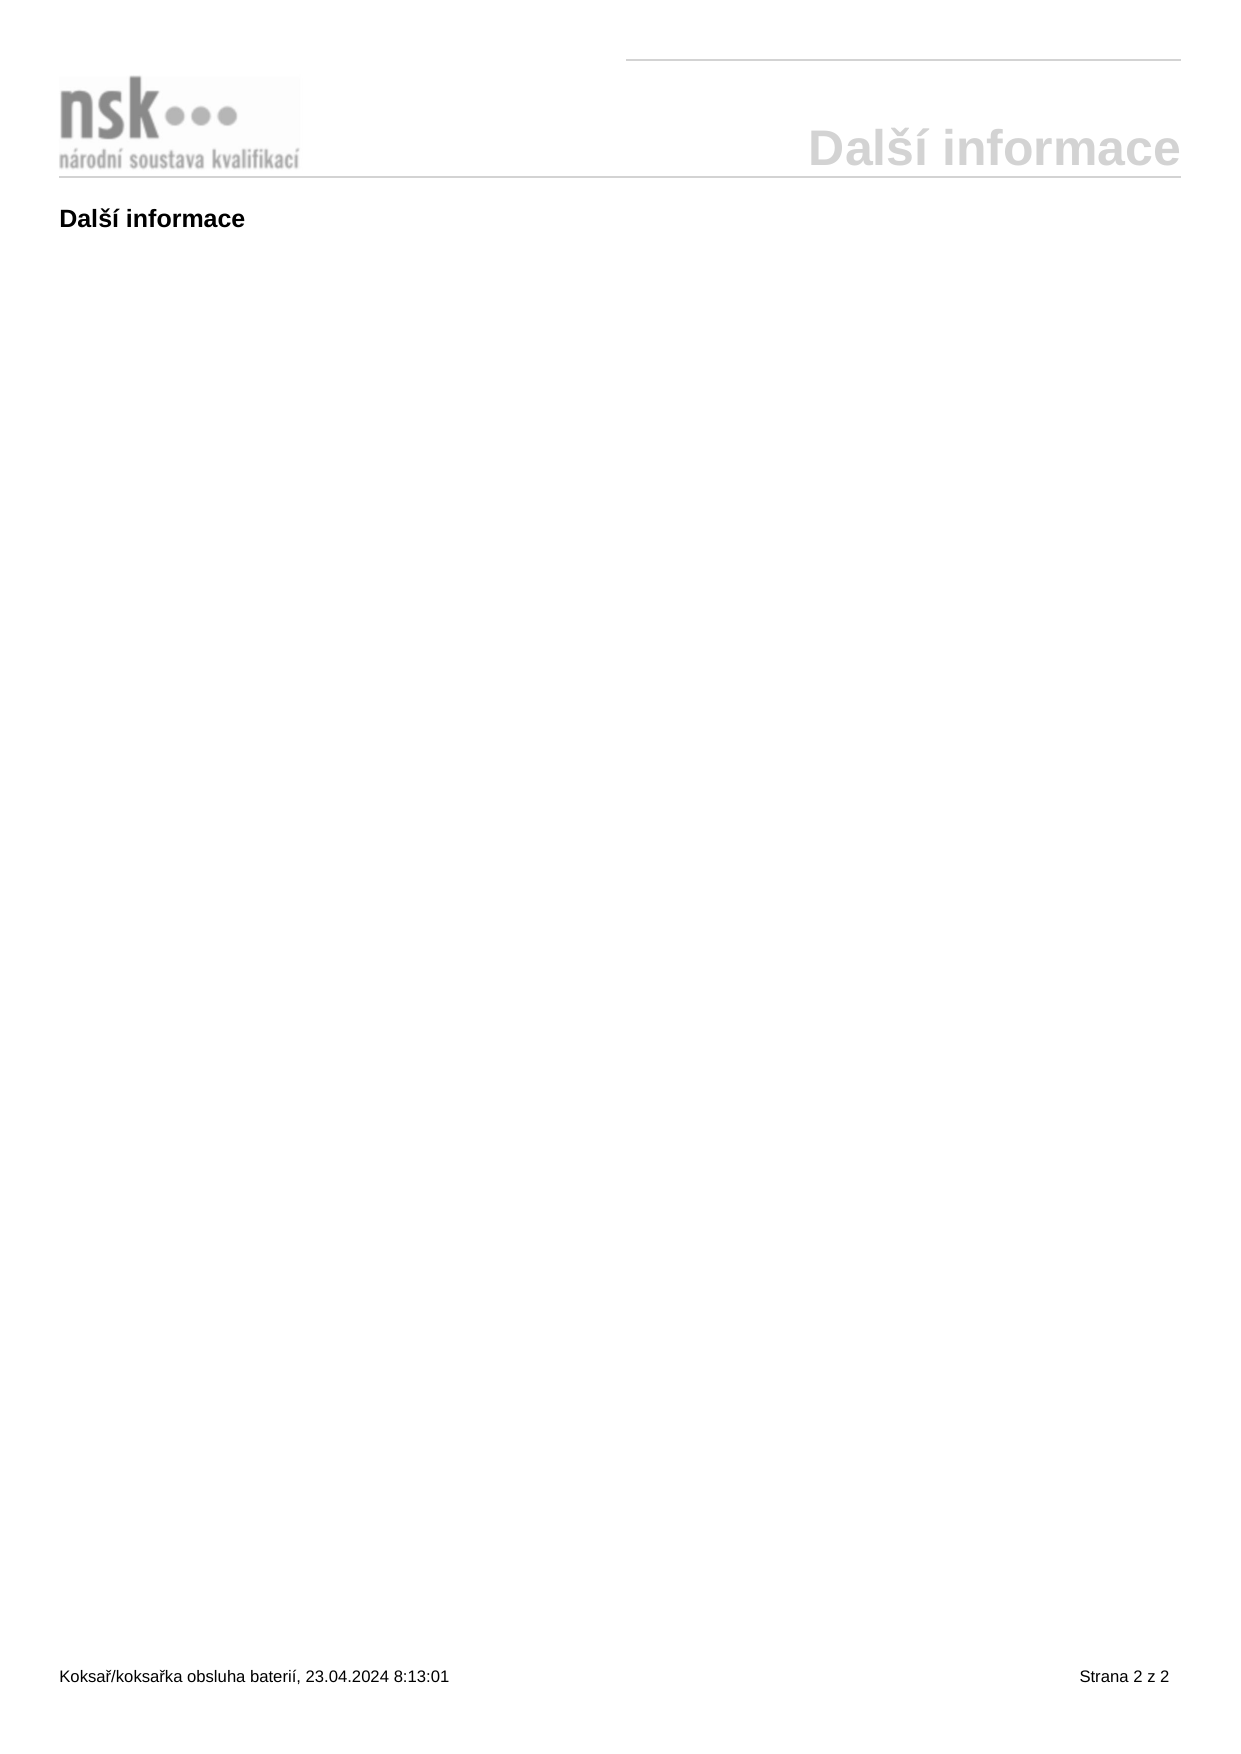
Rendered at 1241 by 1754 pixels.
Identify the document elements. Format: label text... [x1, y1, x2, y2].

table_cell [626, 836, 862, 1136]
table_cell [1169, 1136, 1181, 1397]
table_cell [620, 536, 626, 836]
table_cell [621, 59, 626, 170]
table_cell [484, 836, 620, 1136]
table_cell [59, 1136, 483, 1397]
table_cell Další informace [626, 61, 1181, 176]
table_cell [484, 1397, 620, 1658]
table_cell Strana 2 z 2 [862, 1658, 1169, 1694]
table_cell [862, 836, 1169, 1136]
table_cell Další informace [59, 200, 1181, 236]
table_cell [484, 1136, 620, 1397]
table_cell [626, 194, 862, 200]
table_cell [862, 1136, 1169, 1397]
table_cell [862, 1397, 1169, 1658]
table_cell [59, 536, 483, 836]
table_cell [620, 1397, 626, 1658]
table_cell [484, 236, 620, 536]
table_cell [626, 536, 862, 836]
table_cell [626, 1397, 862, 1658]
table_cell [620, 1136, 626, 1397]
table_cell [59, 236, 483, 536]
table_cell [1169, 1658, 1181, 1694]
table_cell [484, 194, 620, 200]
table_cell [59, 171, 483, 176]
table_cell [1169, 536, 1181, 836]
table_cell [1169, 1397, 1181, 1658]
table_cell [1169, 236, 1181, 536]
table_cell [59, 194, 483, 200]
table_cell [1169, 194, 1181, 200]
table_cell [59, 178, 1181, 194]
table_cell Koksař/koksařka obsluha baterií, 23.04.2024 8:13:01 [59, 1658, 862, 1694]
table_cell [1169, 836, 1181, 1136]
table_cell [620, 836, 626, 1136]
table_cell [862, 236, 1169, 536]
table_cell [862, 194, 1169, 200]
table_cell [484, 171, 620, 176]
table_cell [59, 1397, 483, 1658]
table_cell [626, 236, 862, 536]
table_cell [59, 836, 483, 1136]
table_cell [620, 236, 626, 536]
picture [58, 59, 621, 171]
table_cell [862, 536, 1169, 836]
table_cell [626, 1136, 862, 1397]
table_cell [484, 536, 620, 836]
